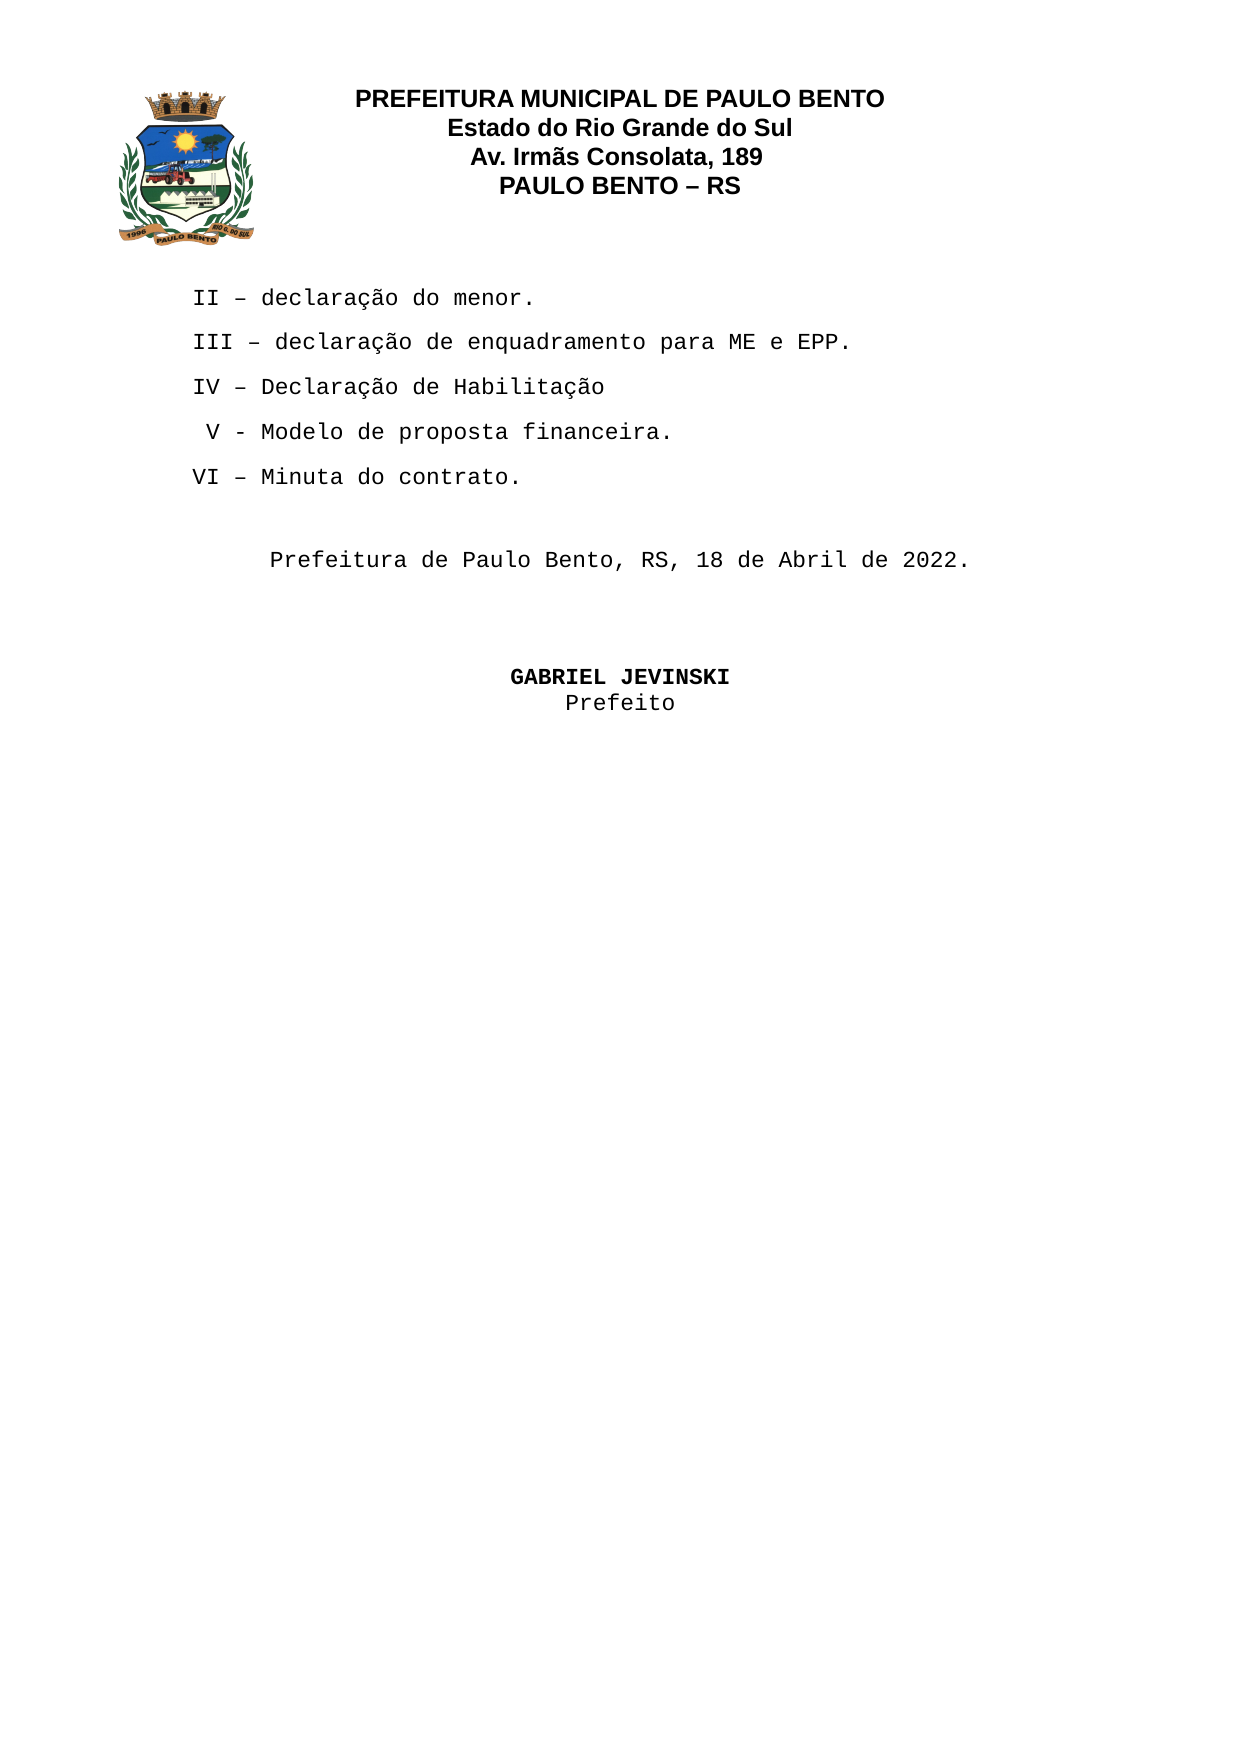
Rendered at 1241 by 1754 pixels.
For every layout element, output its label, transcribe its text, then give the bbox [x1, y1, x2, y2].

picture [118, 90, 254, 246]
text II – declaração do menor. [118, 286, 1122, 312]
text III – declaração de enquadramento para ME e EPP. [118, 331, 1122, 357]
text GABRIEL JEVINSKI [118, 665, 1122, 691]
text VI – Minuta do contrato. [118, 465, 1122, 491]
text V - Modelo de proposta financeira. [118, 420, 1122, 446]
text IV – Declaração de Habilitação [118, 376, 1122, 401]
text Prefeito [118, 691, 1122, 717]
text Prefeitura de Paulo Bento, RS, 18 de Abril de 2022. [118, 549, 1122, 575]
